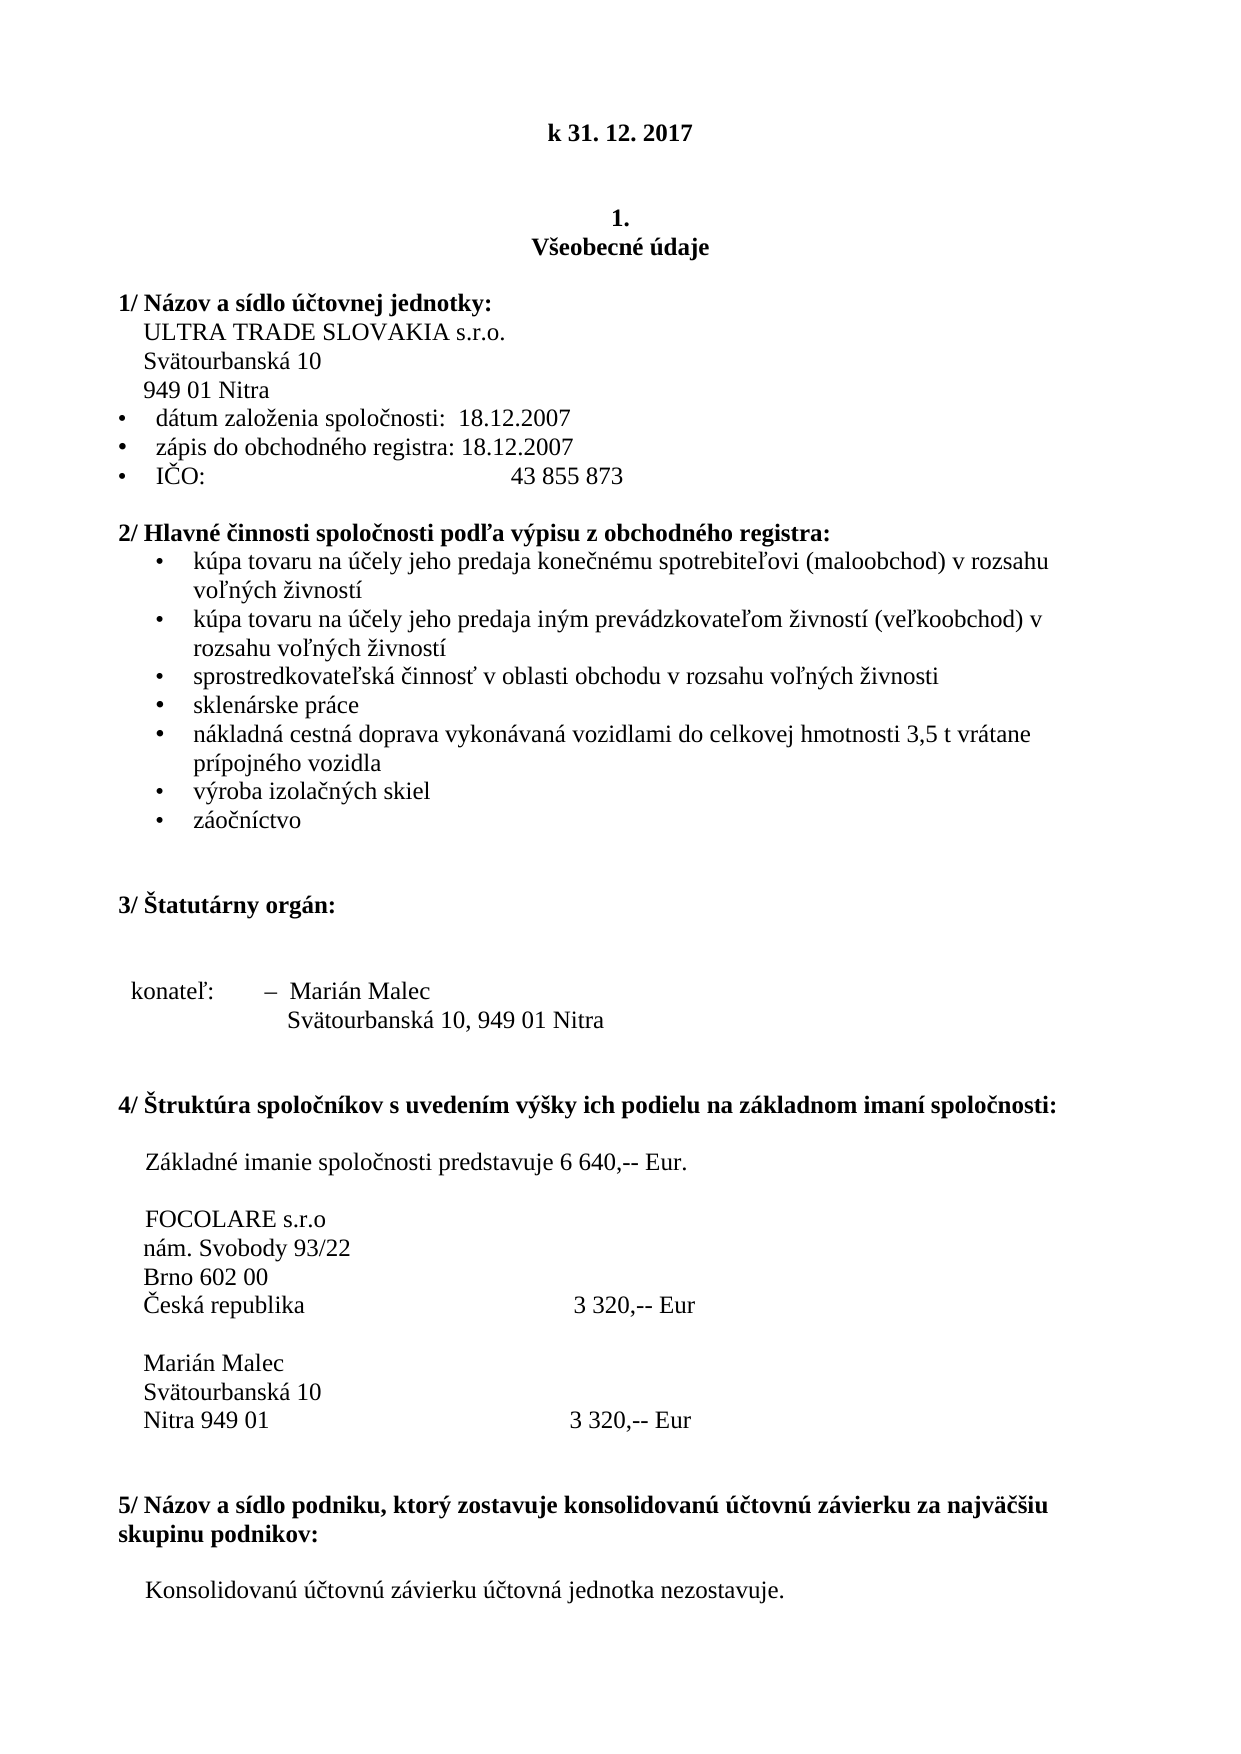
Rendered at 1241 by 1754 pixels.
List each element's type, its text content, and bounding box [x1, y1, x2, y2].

list záočníctvo [156, 805, 1122, 834]
text Česká republika 3 320,-- Eur [118, 1290, 1122, 1319]
list zápis do obchodného registra: 18.12.2007 [81, 432, 1122, 461]
list dátum založenia spoločnosti: 18.12.2007 [81, 403, 1122, 432]
list sprostredkovateľská činnosť v oblasti obchodu v rozsahu voľných živnosti [156, 661, 1122, 690]
text FOCOLARE s.r.o [118, 1204, 1122, 1233]
text Brno 602 00 [118, 1262, 1122, 1290]
text Všeobecné údaje [118, 232, 1122, 260]
text 1. [118, 203, 1122, 232]
text Svätourbanská 10 [118, 1377, 1122, 1405]
text Svätourbanská 10, 949 01 Nitra [118, 1005, 1122, 1034]
list sklenárske práce [156, 690, 1122, 719]
text Nitra 949 01 3 320,-- Eur [118, 1405, 1122, 1434]
list IČO: 43 855 873 [81, 461, 1122, 490]
text ULTRA TRADE SLOVAKIA s.r.o. [118, 317, 1122, 346]
text k 31. 12. 2017 [118, 118, 1122, 147]
list nákladná cestná doprava vykonávaná vozidlami do celkovej hmotnosti 3,5 t vrátane prípojného vozidla [156, 719, 1122, 776]
text Konsolidovanú účtovnú závierku účtovná jednotka nezostavuje. [118, 1576, 1122, 1604]
text nám. Svobody 93/22 [118, 1233, 1122, 1262]
list výroba izolačných skiel [156, 776, 1122, 805]
list kúpa tovaru na účely jeho predaja iným prevádzkovateľom živností (veľkoobchod) v rozsahu voľných živností [156, 604, 1122, 661]
text 1/ Názov a sídlo účtovnej jednotky: [118, 288, 1122, 317]
text 2/ Hlavné činnosti spoločnosti podľa výpisu z obchodného registra: [118, 518, 1122, 546]
text Svätourbanská 10 [118, 346, 1122, 375]
list kúpa tovaru na účely jeho predaja konečnému spotrebiteľovi (maloobchod) v rozsahu voľných živností [156, 546, 1122, 604]
text 949 01 Nitra [118, 375, 1122, 403]
text Základné imanie spoločnosti predstavuje 6 640,-- Eur. [118, 1147, 1122, 1176]
text 3/ Štatutárny orgán: [118, 890, 1122, 919]
text 5/ Názov a sídlo podniku, ktorý zostavuje konsolidovanú účtovnú závierku za najväčšiu skupinu podnikov: [118, 1490, 1122, 1548]
text konateľ: – Marián Malec [118, 976, 1122, 1005]
text Marián Malec [118, 1348, 1122, 1377]
text 4/ Štruktúra spoločníkov s uvedením výšky ich podielu na základnom imaní spoločnosti: [118, 1091, 1122, 1119]
